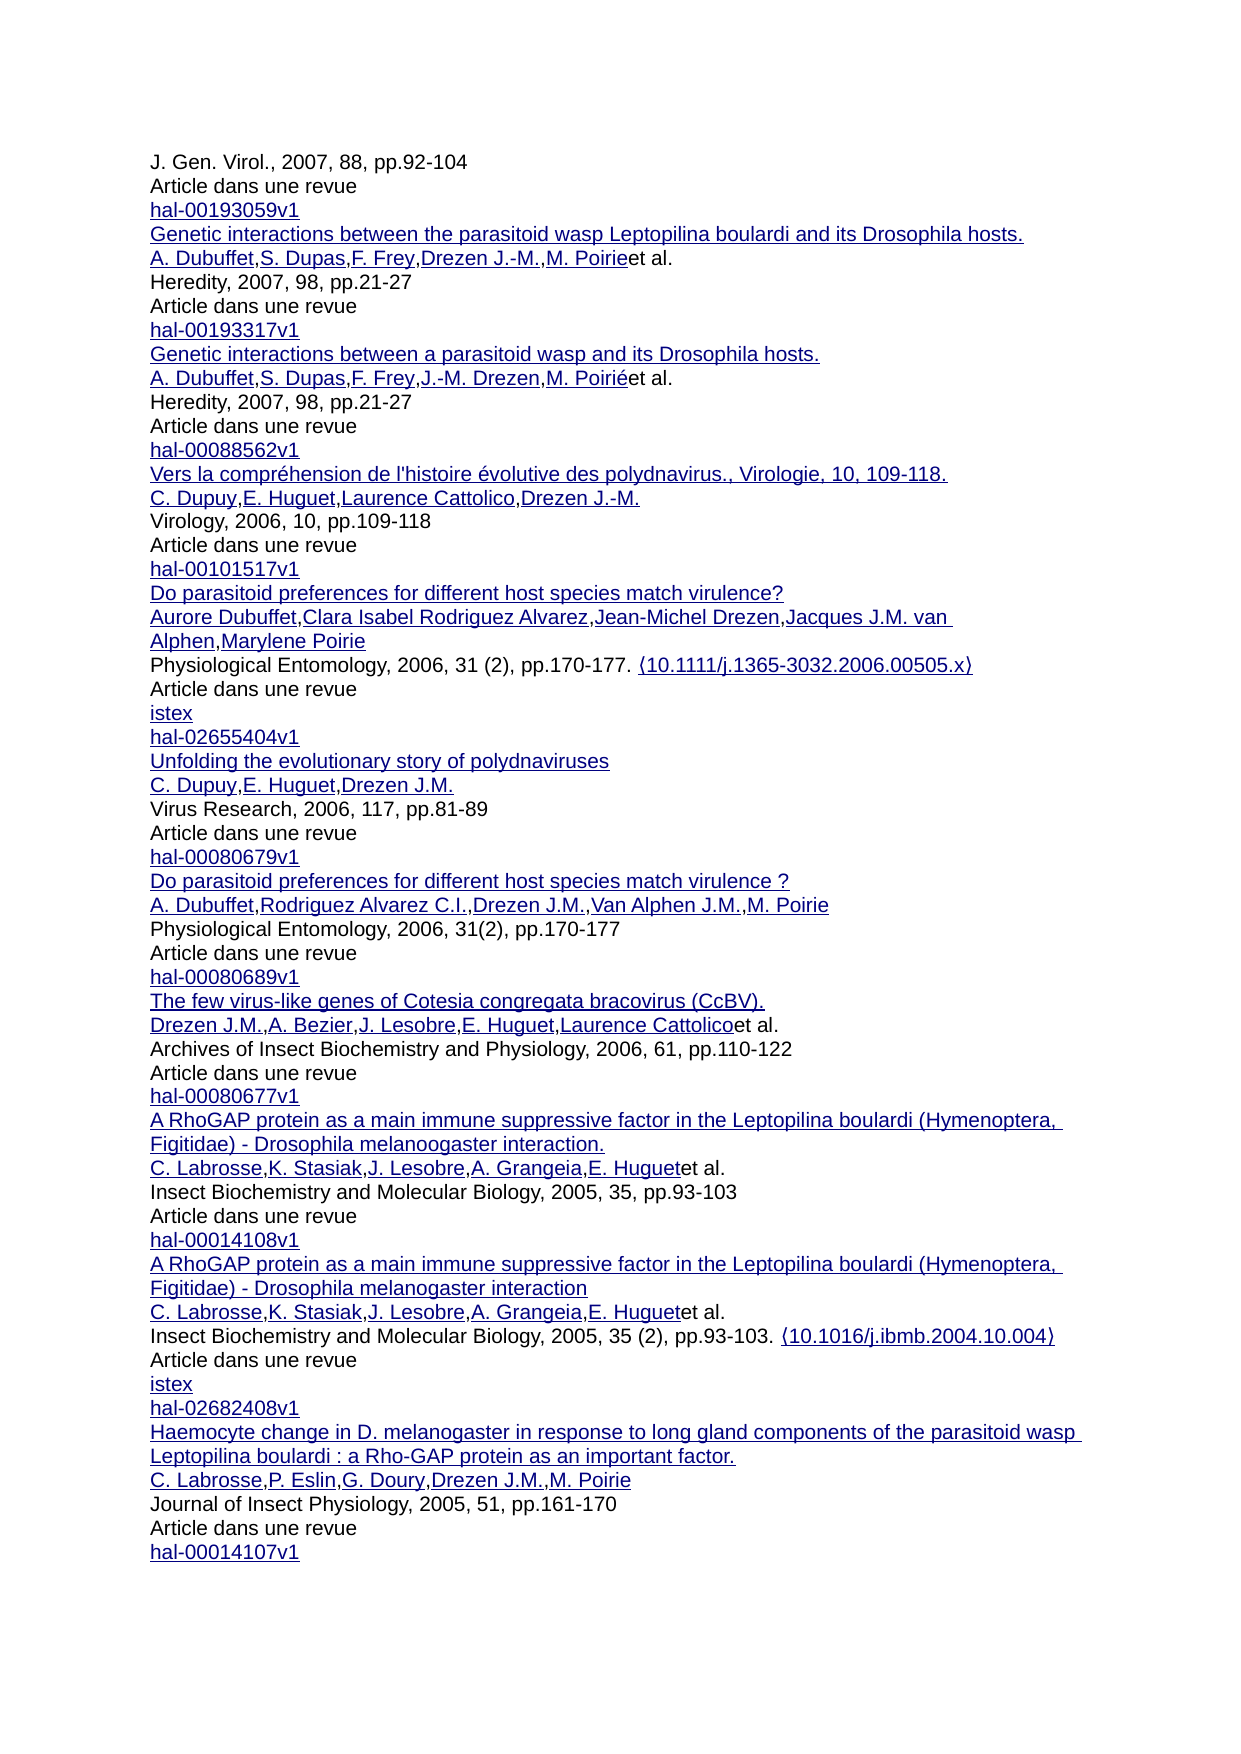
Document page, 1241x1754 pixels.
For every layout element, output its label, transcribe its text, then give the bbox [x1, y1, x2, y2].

table_cell J. Gen. Virol., 2007, 88, pp.92-104 Article dans une revue hal-00193059v1 [150, 150, 1090, 222]
table_cell Haemocyte change in D. melanogaster in response to long gland components of the parasitoid wasp Leptopilina boulardi : a Rho-GAP protein as an important factor. C. Labrosse,P. Eslin,G. Doury,Drezen J.M.,M. Poirie Journal of Insect Physiology, 2005, 51, pp.161-170 Article dans une revue hal-00014107v1 [150, 1420, 1090, 1563]
table_cell Vers la compréhension de l'histoire évolutive des polydnavirus., Virologie, 10, 109-118. C. Dupuy,E. Huguet,Laurence Cattolico,Drezen J.-M. Virology, 2006, 10, pp.109-118 Article dans une revue hal-00101517v1 [150, 461, 1090, 581]
table_cell Unfolding the evolutionary story of polydnaviruses C. Dupuy,E. Huguet,Drezen J.M. Virus Research, 2006, 117, pp.81-89 Article dans une revue hal-00080679v1 [150, 749, 1090, 869]
table_cell Genetic interactions between the parasitoid wasp Leptopilina boulardi and its Drosophila hosts. A. Dubuffet,S. Dupas,F. Frey,Drezen J.-M.,M. Poirieet al. Heredity, 2007, 98, pp.21-27 Article dans une revue hal-00193317v1 [150, 222, 1090, 342]
table_cell A RhoGAP protein as a main immune suppressive factor in the Leptopilina boulardi (Hymenoptera, Figitidae) - Drosophila melanogaster interaction C. Labrosse,K. Stasiak,J. Lesobre,A. Grangeia,E. Huguetet al. Insect Biochemistry and Molecular Biology, 2005, 35 (2), pp.93-103. ⟨10.1016/j.ibmb.2004.10.004⟩ Article dans une revue istex hal-02682408v1 [150, 1252, 1090, 1420]
table_cell Genetic interactions between a parasitoid wasp and its Drosophila hosts. A. Dubuffet,S. Dupas,F. Frey,J.-M. Drezen,M. Poiriéet al. Heredity, 2007, 98, pp.21-27 Article dans une revue hal-00088562v1 [150, 342, 1090, 461]
table_cell A RhoGAP protein as a main immune suppressive factor in the Leptopilina boulardi (Hymenoptera, Figitidae) - Drosophila melanoogaster interaction. C. Labrosse,K. Stasiak,J. Lesobre,A. Grangeia,E. Huguetet al. Insect Biochemistry and Molecular Biology, 2005, 35, pp.93-103 Article dans une revue hal-00014108v1 [150, 1108, 1090, 1252]
table_cell Do parasitoid preferences for different host species match virulence ? A. Dubuffet,Rodriguez Alvarez C.I.,Drezen J.M.,Van Alphen J.M.,M. Poirie Physiological Entomology, 2006, 31(2), pp.170-177 Article dans une revue hal-00080689v1 [150, 869, 1090, 988]
table_cell Do parasitoid preferences for different host species match virulence? Aurore Dubuffet,Clara Isabel Rodriguez Alvarez,Jean-Michel Drezen,Jacques J.M. van Alphen,Marylene Poirie Physiological Entomology, 2006, 31 (2), pp.170-177. ⟨10.1111/j.1365-3032.2006.00505.x⟩ Article dans une revue istex hal-02655404v1 [150, 581, 1090, 749]
table_cell The few virus-like genes of Cotesia congregata bracovirus (CcBV). Drezen J.M.,A. Bezier,J. Lesobre,E. Huguet,Laurence Cattolicoet al. Archives of Insect Biochemistry and Physiology, 2006, 61, pp.110-122 Article dans une revue hal-00080677v1 [150, 989, 1090, 1108]
